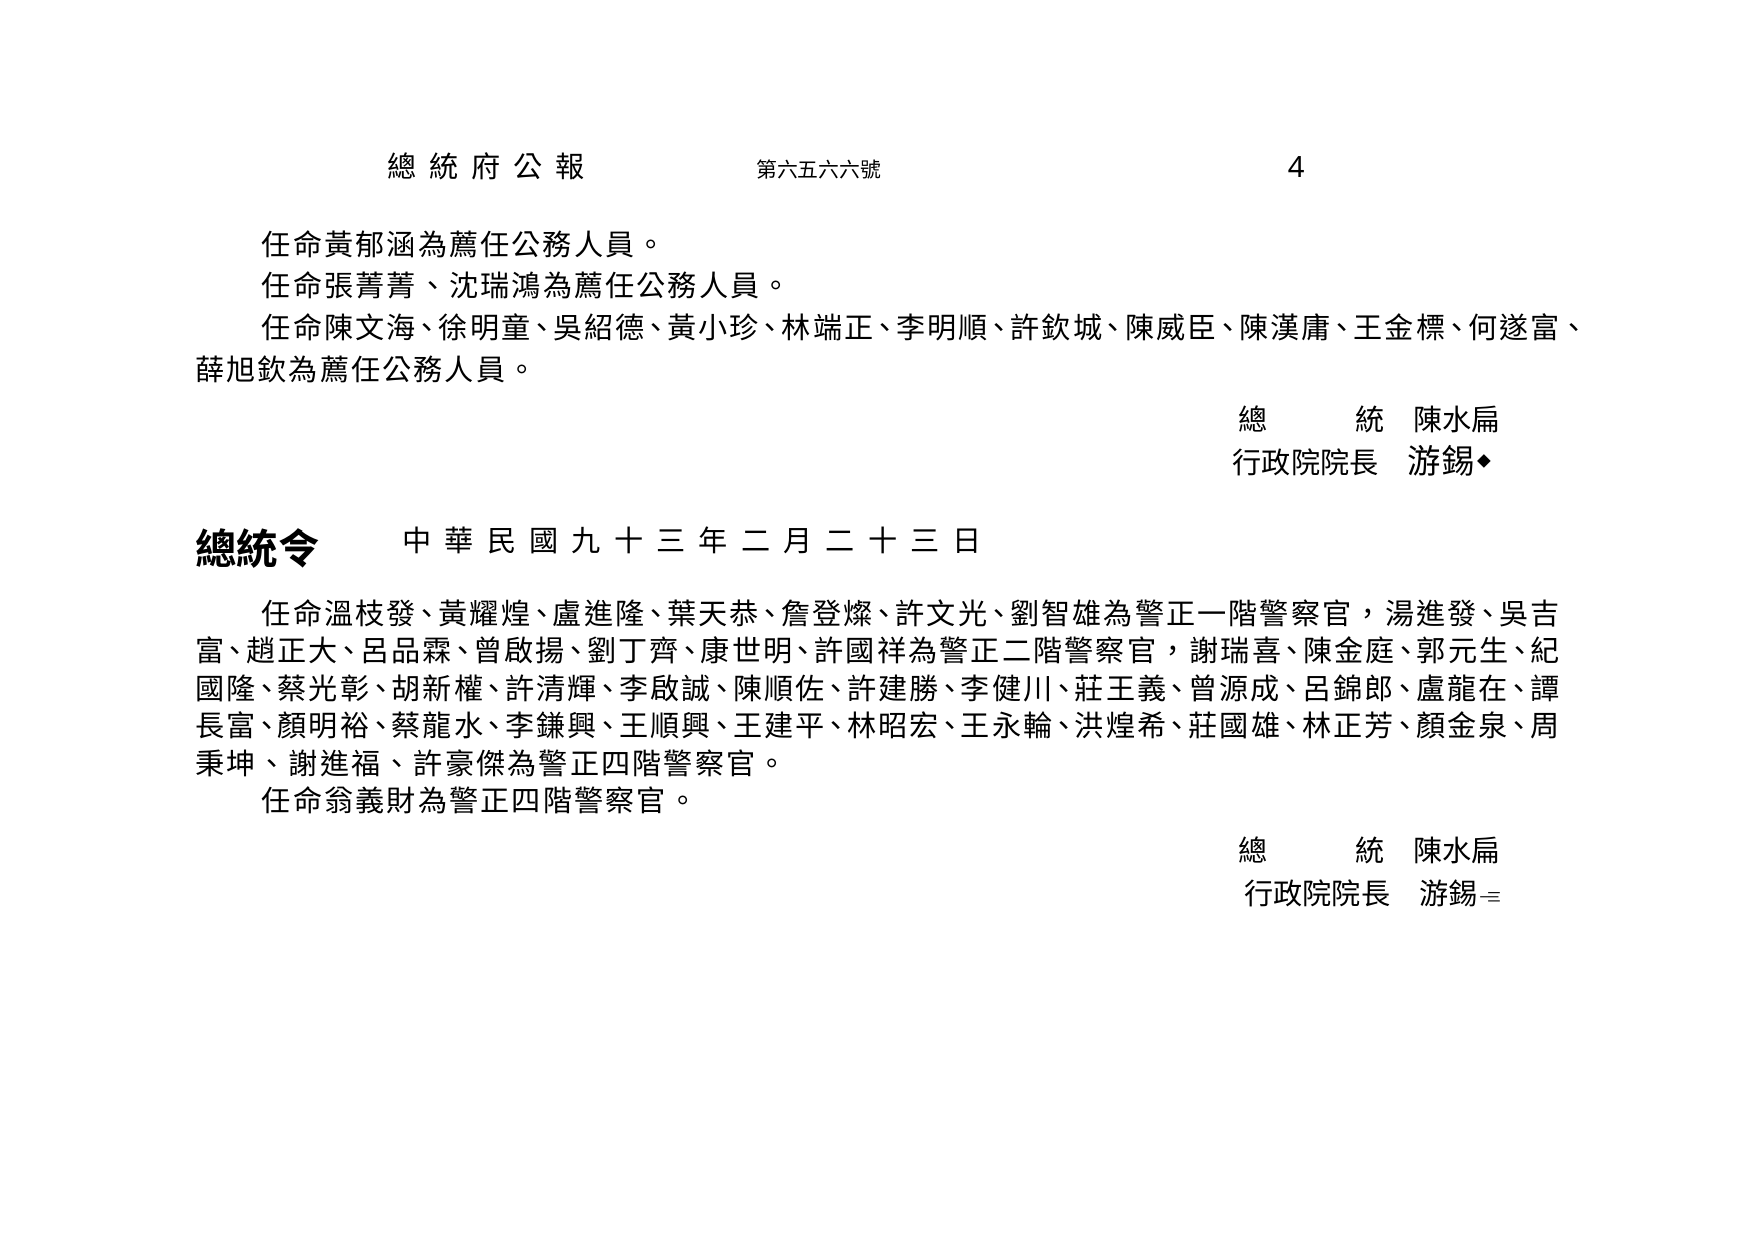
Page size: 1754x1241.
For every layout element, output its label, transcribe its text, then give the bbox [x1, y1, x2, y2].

table_header 中華民國九十三年二月二十三日 [399, 506, 986, 594]
text 任命陳文海、徐明童、吳紹德、黃小珍、林端正、李明順、許欽城、陳威臣、陳漢庸、王金標、何遂富、薛旭欽為薦任公務人員。 [195, 305, 1559, 388]
text 行政院院長 游錫 [195, 874, 1501, 912]
text 行政院院長 游錫 [195, 443, 1501, 481]
table_header 總統令 [192, 506, 399, 594]
text 任命張菁菁、沈瑞鴻為薦任公務人員。 [195, 263, 1559, 305]
text 任命翁義財為警正四階警察官。 [195, 782, 1559, 819]
text 任命黃郁涵為薦任公務人員。 [195, 222, 1559, 263]
text 任命溫枝發、黃耀煌、盧進隆、葉天恭、詹登燦、許文光、劉智雄為警正一階警察官，湯進發、吳吉富、趙正大、呂品霖、曾啟揚、劉丁齊、康世明、許國祥為警正二階警察官，謝瑞喜、陳金庭、郭元生、紀國隆、蔡光彰、胡新權、許清輝、李啟誠、陳順佐、許建勝、李健川、莊王義、曾源成、呂錦郎、盧龍在、譚長富、顏明裕、蔡龍水、李鎌興、王順興、王建平、林昭宏、王永輪、洪煌希、莊國雄、林正芳、顏金泉、周秉坤、謝進福、許豪傑為警正四階警察官。 [195, 594, 1559, 782]
text 總 統 陳水扁 [195, 401, 1501, 438]
text 總 統 陳水扁 [195, 832, 1501, 869]
